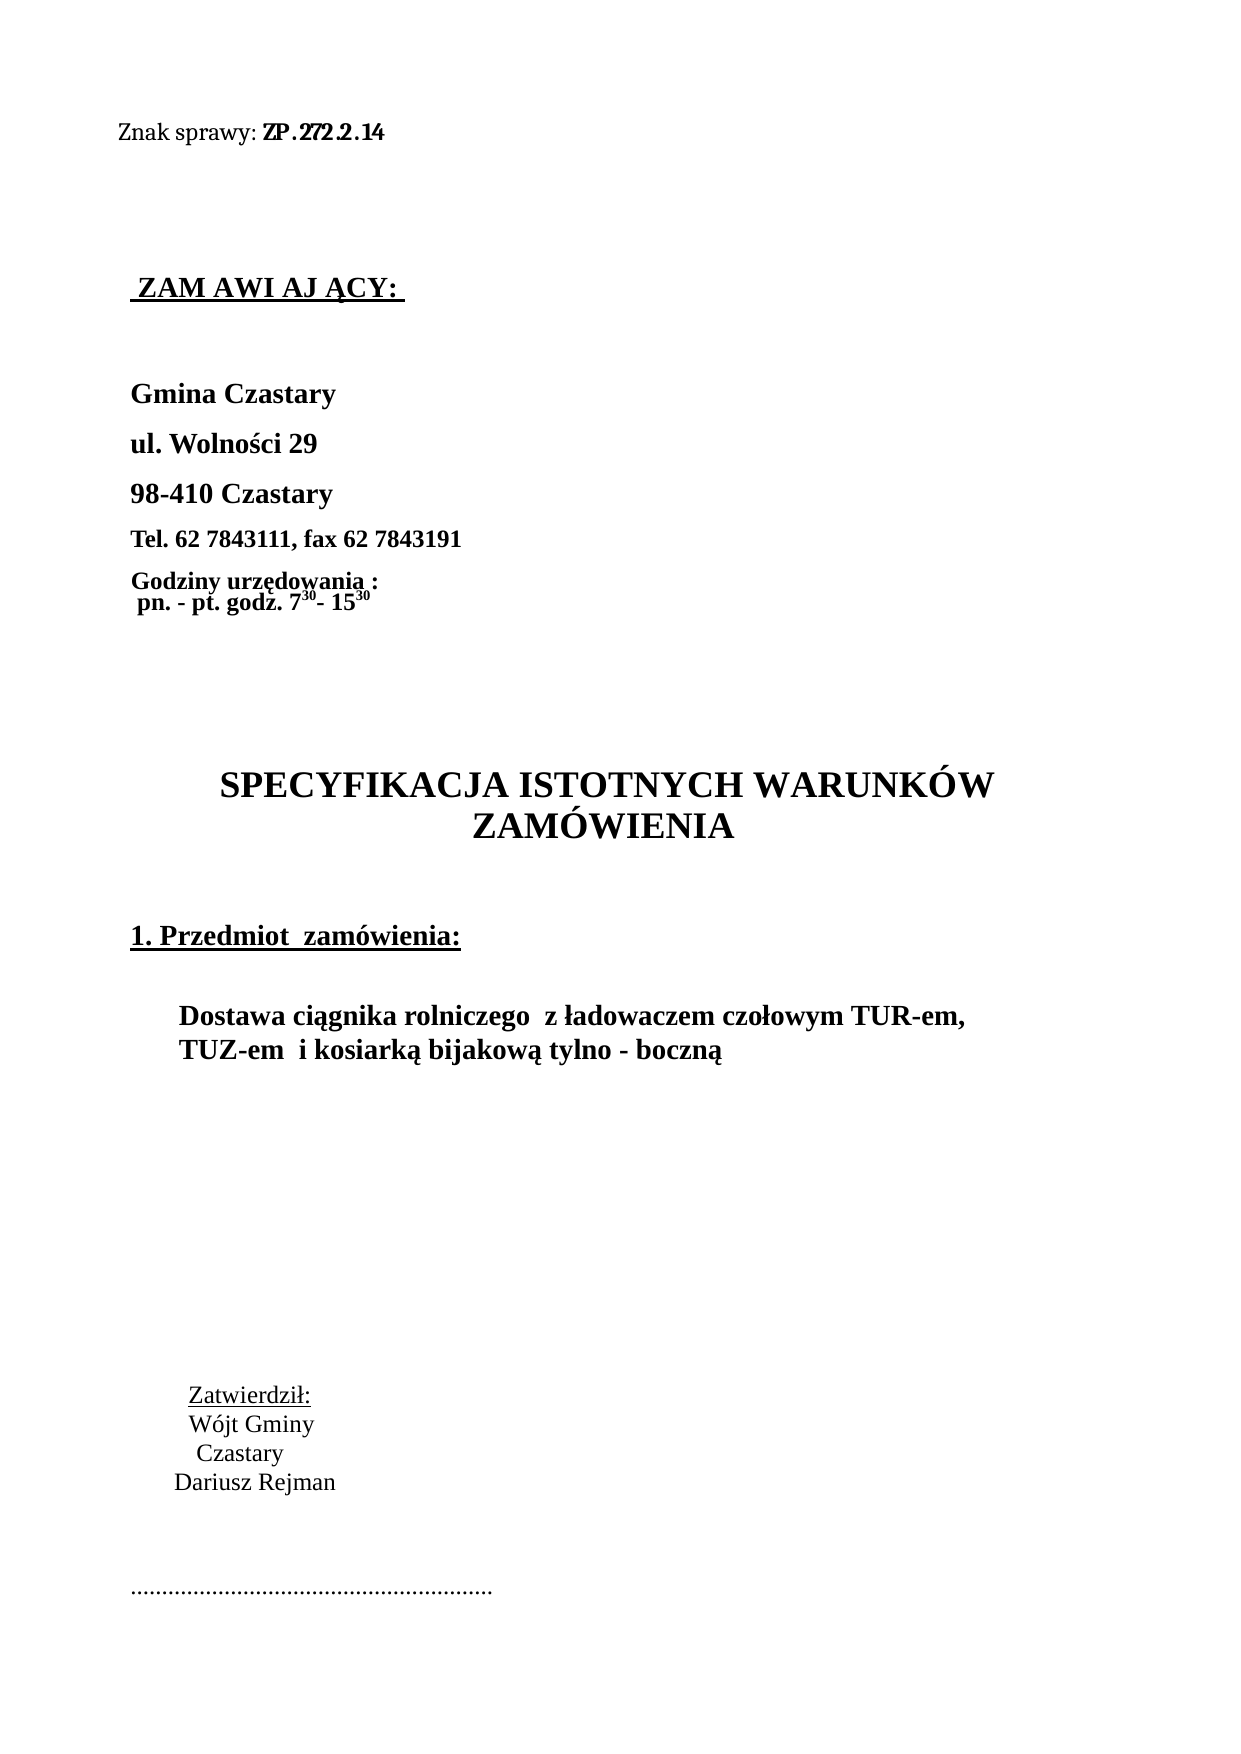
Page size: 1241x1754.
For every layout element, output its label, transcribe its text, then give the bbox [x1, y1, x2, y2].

text .......................................................... [130, 1571, 1122, 1600]
text Znak sprawy: ZP . 272 .2 . 14 [118, 118, 1122, 147]
text ul. Wolności 29 [130, 426, 1122, 460]
text Godziny urzędowania : [118, 572, 1122, 593]
text 1. Przedmiot zamówienia: [130, 921, 1122, 952]
text Tel. 62 7843111, fax 62 7843191 [118, 531, 1122, 552]
text ZAM AWI AJ ĄCY: [130, 272, 1122, 303]
text Zatwierdził: [176, 1381, 371, 1409]
text pn. - pt. godz. 730- 1530 [118, 593, 1122, 614]
text 98-410 Czastary [130, 476, 1122, 510]
text Gmina Czastary [130, 376, 1122, 409]
text Dostawa ciągnika rolniczego z ładowaczem czołowym TUR-em, TUZ-em i kosiarką bijakową tylno - boczną [178, 998, 1063, 1065]
text Wójt Gminy Czastary [176, 1409, 371, 1467]
text SPECYFIKACJA ISTOTNYCH WARUNKÓW ZAMÓWIENIA [219, 764, 1030, 847]
text Dariusz Rejman [130, 1467, 1122, 1496]
